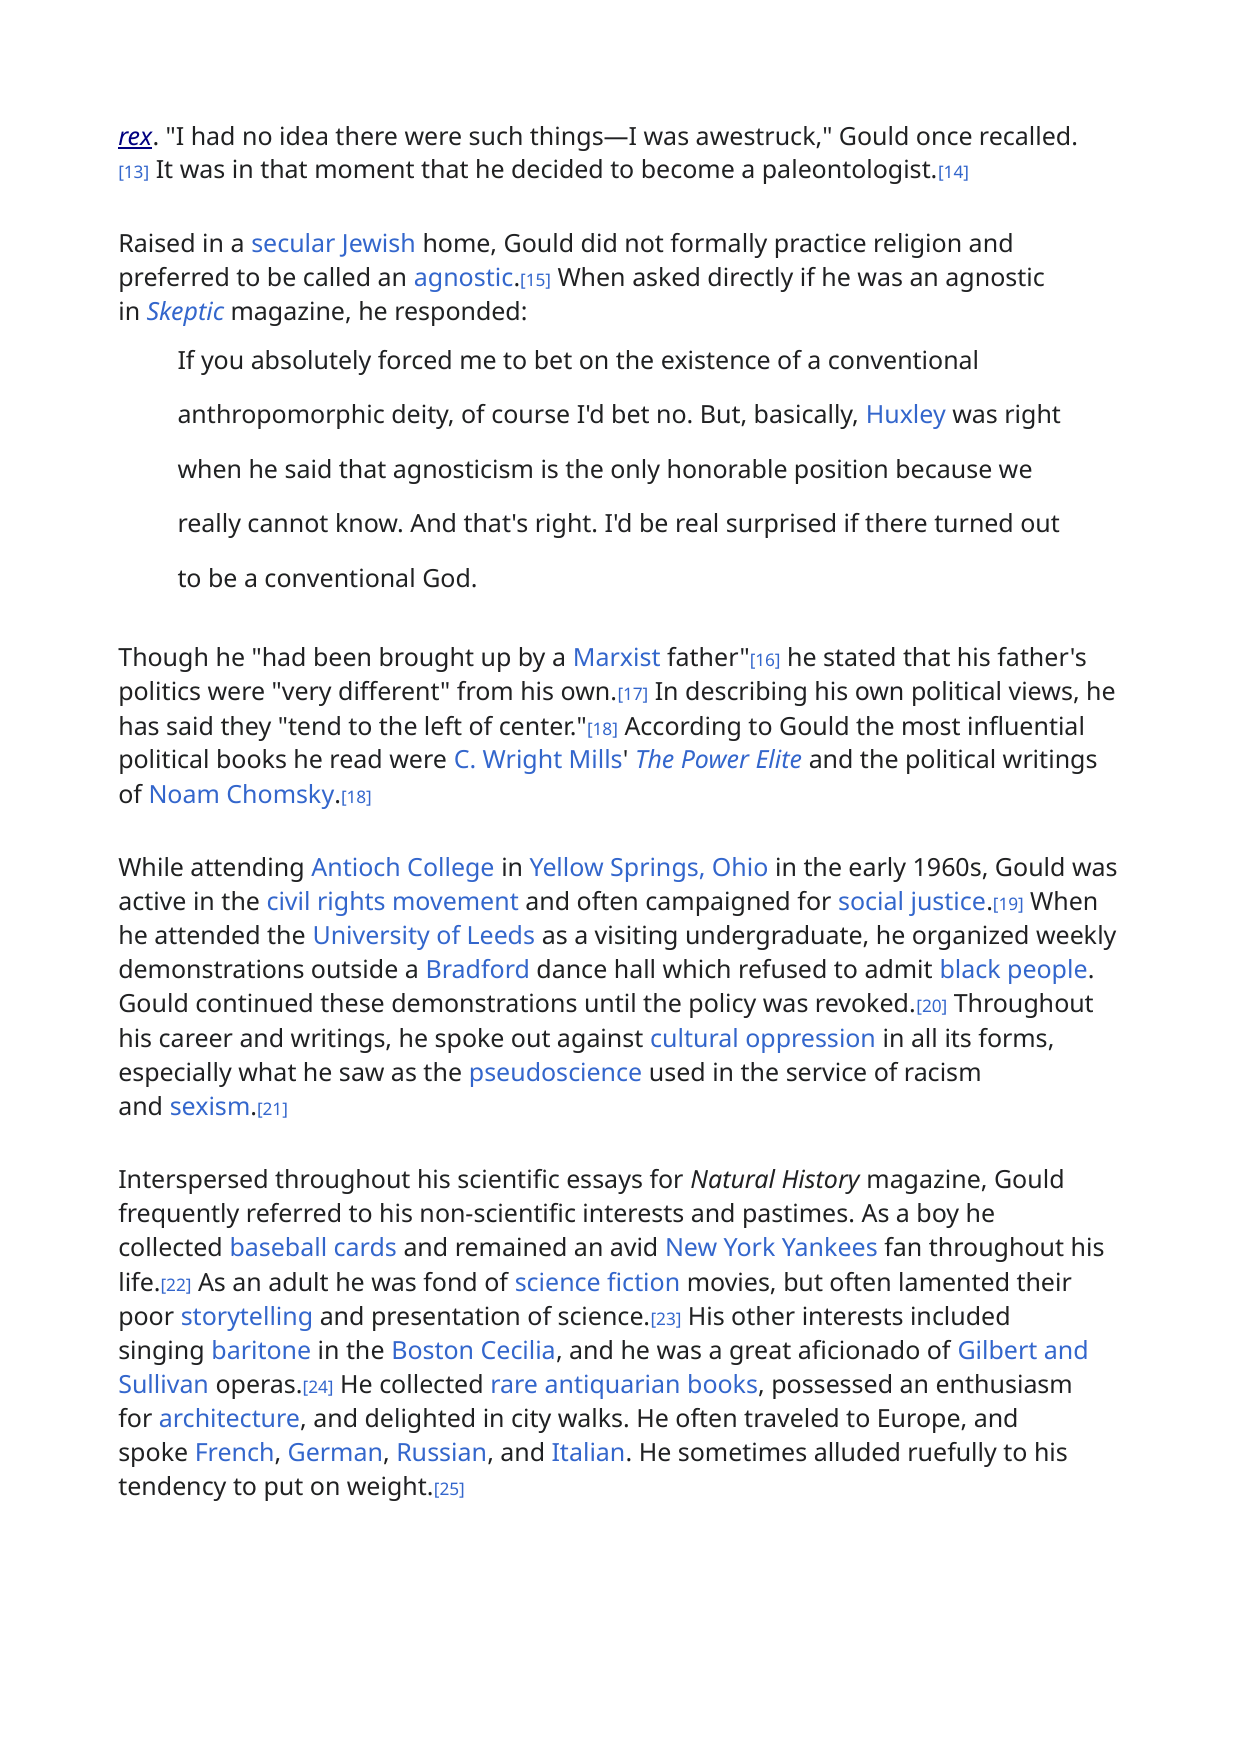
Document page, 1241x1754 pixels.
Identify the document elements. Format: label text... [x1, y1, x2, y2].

text Raised in a secular Jewish home, Gould did not formally practice religion and preferred to be called an agnostic.[15] When asked directly if he was an agnostic in Skeptic magazine, he responded: [118, 226, 1122, 328]
text Interspersed throughout his scientific essays for Natural History magazine, Gould frequently referred to his non-scientific interests and pastimes. As a boy he collected baseball cards and remained an avid New York Yankees fan throughout his life.[22] As an adult he was fond of science fiction movies, but often lamented their poor storytelling and presentation of science.[23] His other interests included singing baritone in the Boston Cecilia, and he was a great aficionado of Gilbert and Sullivan operas.[24] He collected rare antiquarian books, possessed an enthusiasm for architecture, and delighted in city walks. He often traveled to Europe, and spoke French, German, Russian, and Italian. He sometimes alluded ruefully to his tendency to put on weight.[25] [118, 1162, 1122, 1503]
text If you absolutely forced me to bet on the existence of a conventional anthropomorphic deity, of course I'd bet no. But, basically, Huxley was right when he said that agnosticism is the only honorable position because we really cannot know. And that's right. I'd be real surprised if there turned out to be a conventional God. [177, 343, 1063, 594]
text Though he "had been brought up by a Marxist father"[16] he stated that his father's politics were "very different" from his own.[17] In describing his own political views, he has said they "tend to the left of center."[18] According to Gould the most influential political books he read were C. Wright Mills' The Power Elite and the political writings of Noam Chomsky.[18] [118, 640, 1122, 810]
text While attending Antioch College in Yellow Springs, Ohio in the early 1960s, Gould was active in the civil rights movement and often campaigned for social justice.[19] When he attended the University of Leeds as a visiting undergraduate, he organized weekly demonstrations outside a Bradford dance hall which refused to admit black people. Gould continued these demonstrations until the policy was revoked.[20] Throughout his career and writings, he spoke out against cultural oppression in all its forms, especially what he saw as the pseudoscience used in the service of racism and sexism.[21] [118, 850, 1122, 1122]
text rex. "I had no idea there were such things—I was awestruck," Gould once recalled.[13] It was in that moment that he decided to become a paleontologist.[14] [118, 118, 1122, 186]
